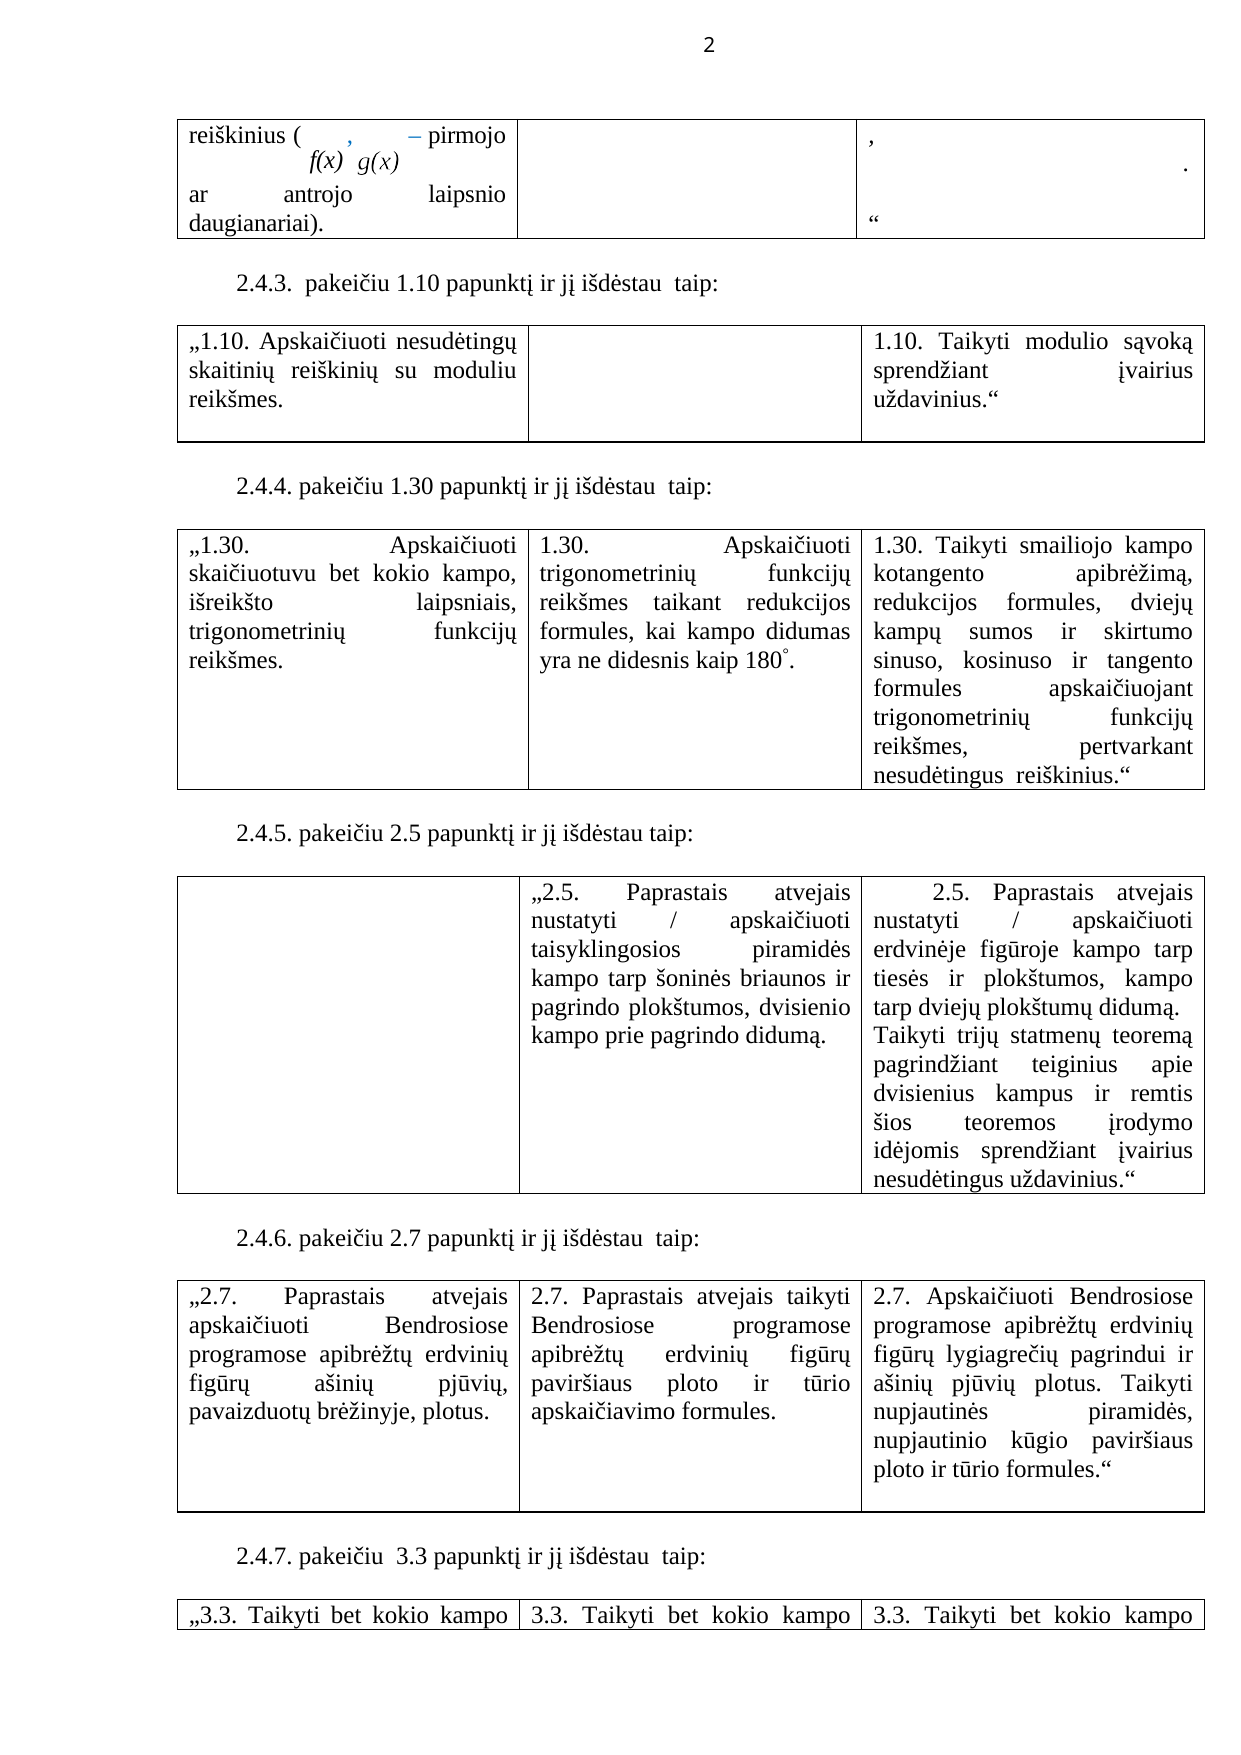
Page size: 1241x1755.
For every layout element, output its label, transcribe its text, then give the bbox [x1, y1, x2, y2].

table_header „3.3. Taikyti bet kokio kampo [178, 1600, 519, 1628]
table_header 2.5. Paprastais atvejais nustatyti / apskaičiuoti erdvinėje figūroje kampo tarp tiesės ir plokštumos, kampo tarp dviejų plokštumų didumą. Taikyti trijų statmenų teoremą pagrindžiant teiginius apie dvisienius kampus ir remtis šios teoremos įrodymo idėjomis sprendžiant įvairius nesudėtingus uždavinius.“ [862, 877, 1204, 1193]
table_header 3.3. Taikyti bet kokio kampo [862, 1600, 1204, 1628]
table_header 3.3. Taikyti bet kokio kampo [520, 1600, 861, 1628]
table_header reiškinius (, – pirmojo ar antrojo laipsnio daugianariai). [178, 120, 517, 238]
table_header „1.30. Apskaičiuoti skaičiuotuvu bet kokio kampo, išreikšto laipsniais, trigonometrinių funkcijų reikšmes. [178, 530, 528, 788]
table_header 1.30. Apskaičiuoti trigonometrinių funkcijų reikšmes taikant redukcijos formules, kai kampo didumas yra ne didesnis kaip 180°. [529, 530, 861, 788]
table_header 2.7. Paprastais atvejais taikyti Bendrosiose programose apibrėžtų erdvinių figūrų paviršiaus ploto ir tūrio apskaičiavimo formules. [520, 1281, 861, 1511]
table_header 1.10. Taikyti modulio sąvoką sprendžiant įvairius uždavinius.“ [862, 326, 1204, 441]
text 2.4.5. pakeičiu 2.5 papunktį ir jį išdėstau taip: [177, 818, 1182, 847]
table_header „2.7. Paprastais atvejais apskaičiuoti Bendrosiose programose apibrėžtų erdvinių figūrų ašinių pjūvių, pavaizduotų brėžinyje, plotus. [178, 1281, 519, 1511]
text 2.4.3. pakeičiu 1.10 papunktį ir jį išdėstau taip: [177, 268, 1182, 297]
text 2.4.7. pakeičiu 3.3 papunktį ir jį išdėstau taip: [177, 1541, 1182, 1570]
text 2.4.4. pakeičiu 1.30 papunktį ir jį išdėstau taip: [177, 471, 1182, 500]
table_header 1.30. Taikyti smailiojo kampo kotangento apibrėžimą, redukcijos formules, dviejų kampų sumos ir skirtumo sinuso, kosinuso ir tangento formules apskaičiuojant trigonometrinių funkcijų reikšmes, pertvarkant nesudėtingus reiškinius.“ [862, 530, 1204, 788]
table_header [178, 877, 519, 1193]
table_header [529, 326, 861, 441]
text 2.4.6. pakeičiu 2.7 papunktį ir jį išdėstau taip: [177, 1223, 1182, 1252]
table_header 2.7. Apskaičiuoti Bendrosiose programose apibrėžtų erdvinių figūrų lygiagrečių pagrindui ir ašinių pjūvių plotus. Taikyti nupjautinės piramidės, nupjautinio kūgio paviršiaus ploto ir tūrio formules.“ [862, 1281, 1204, 1511]
table_header „2.5. Paprastais atvejais nustatyti / apskaičiuoti taisyklingosios piramidės kampo tarp šoninės briaunos ir pagrindo plokštumos, dvisienio kampo prie pagrindo didumą. [520, 877, 861, 1193]
table_header , .“ [857, 120, 1204, 238]
table_header [518, 120, 856, 238]
table_header „1.10. Apskaičiuoti nesudėtingų skaitinių reiškinių su moduliu reikšmes. [178, 326, 528, 441]
